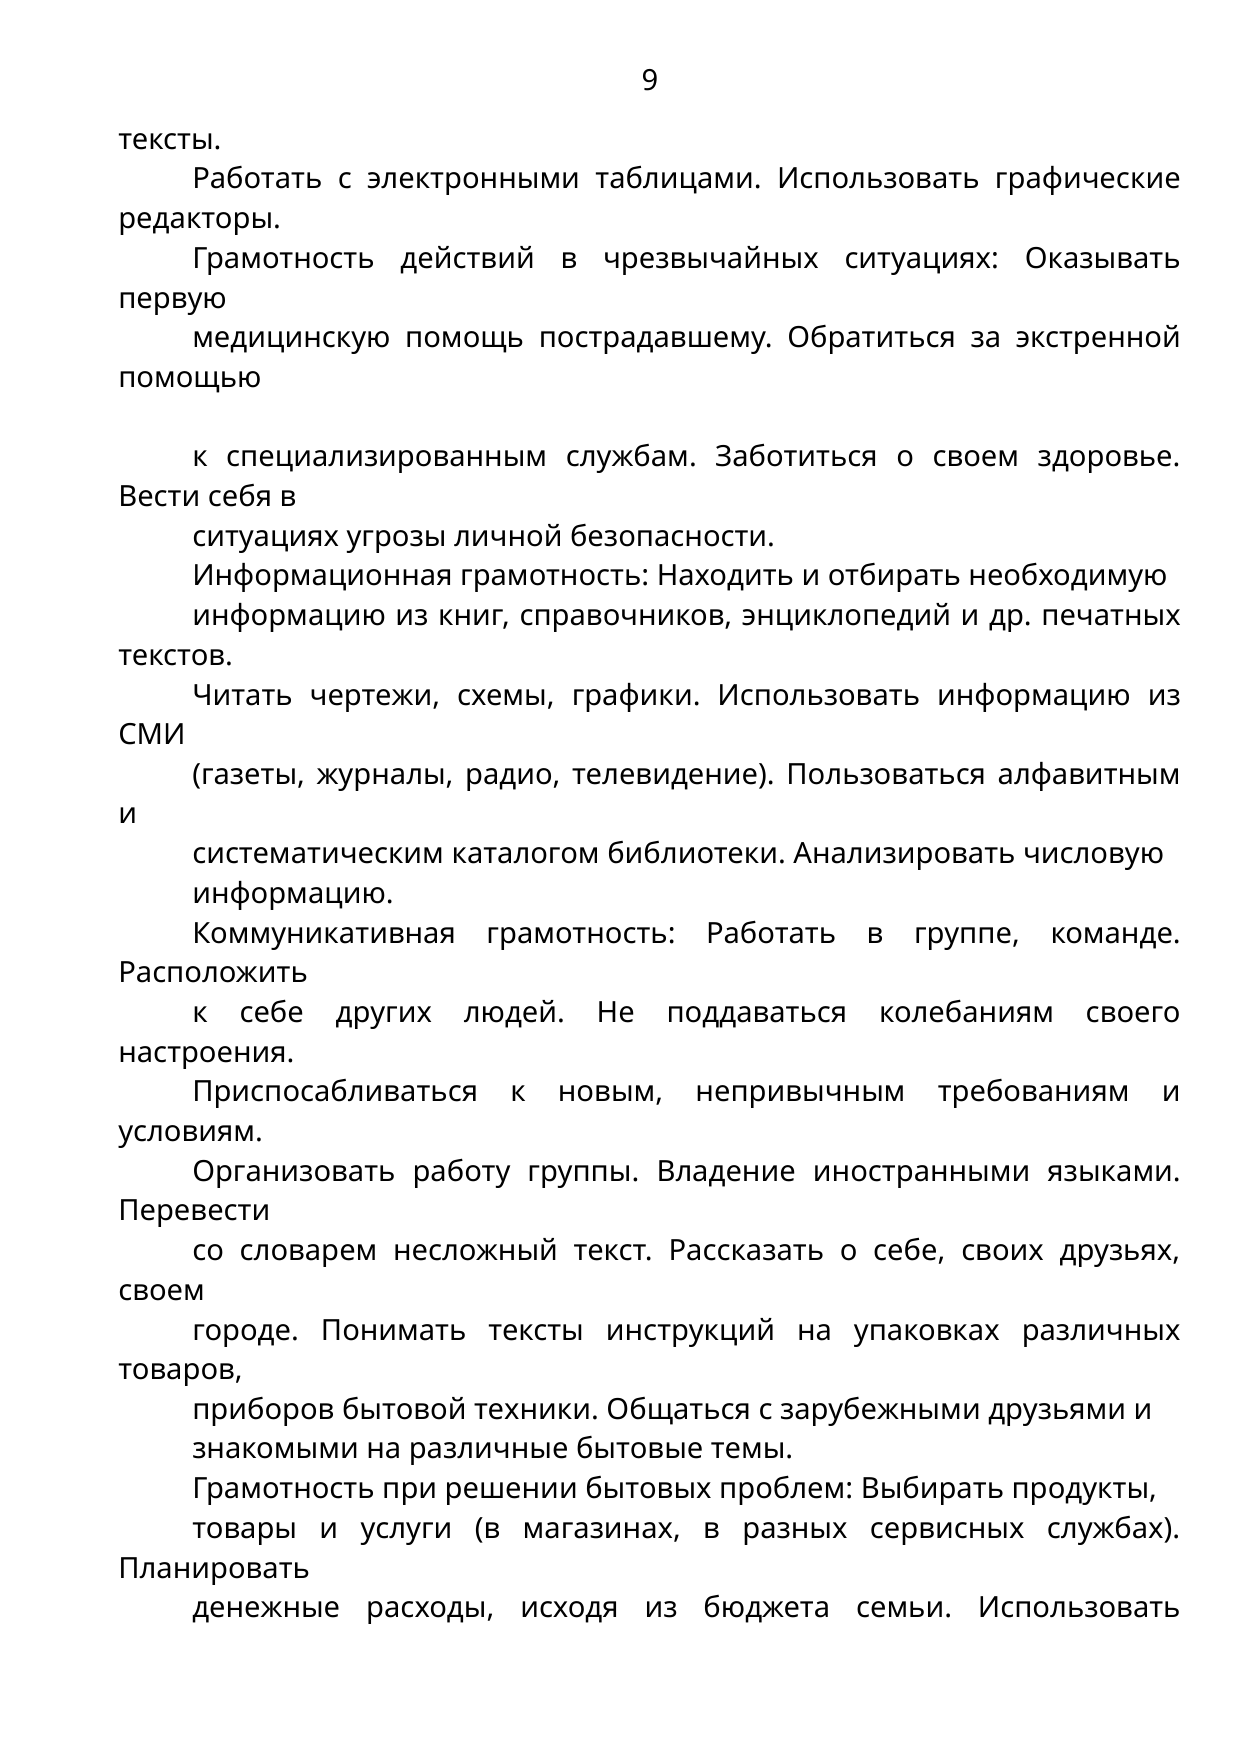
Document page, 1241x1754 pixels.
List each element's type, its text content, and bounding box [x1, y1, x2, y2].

text товары и услуги (в магазинах, в разных сервисных службах). Планировать [118, 1507, 1181, 1587]
text Коммуникативная грамотность: Работать в группе, команде. Расположить [118, 912, 1181, 991]
text Информационная грамотность: Находить и отбирать необходимую [118, 555, 1181, 594]
text со словарем несложный текст. Рассказать о себе, своих друзьях, своем [118, 1229, 1181, 1309]
text тексты. [118, 118, 1181, 158]
text (газеты, журналы, радио, телевидение). Пользоваться алфавитным и [118, 753, 1181, 832]
text медицинскую помощь пострадавшему. Обратиться за экстренной помощью [118, 317, 1181, 396]
text информацию из книг, справочников, энциклопедий и др. печатных текстов. [118, 594, 1181, 674]
text знакомыми на различные бытовые темы. [118, 1428, 1181, 1467]
text Организовать работу группы. Владение иностранными языками. Перевести [118, 1150, 1181, 1229]
text к специализированным службам. Заботиться о своем здоровье. Вести себя в [118, 436, 1181, 515]
text ситуациях угрозы личной безопасности. [118, 515, 1181, 555]
text Приспосабливаться к новым, непривычным требованиям и условиям. [118, 1071, 1181, 1150]
text городе. Понимать тексты инструкций на упаковках различных товаров, [118, 1309, 1181, 1388]
text Читать чертежи, схемы, графики. Использовать информацию из СМИ [118, 674, 1181, 753]
text информацию. [118, 872, 1181, 912]
text приборов бытовой техники. Общаться с зарубежными друзьями и [118, 1388, 1181, 1428]
text систематическим каталогом библиотеки. Анализировать числовую [118, 832, 1181, 872]
text Работать с электронными таблицами. Использовать графические редакторы. [118, 158, 1181, 237]
text к себе других людей. Не поддаваться колебаниям своего настроения. [118, 991, 1181, 1071]
text Грамотность действий в чрезвычайных ситуациях: Оказывать первую [118, 237, 1181, 317]
text денежные расходы, исходя из бюджета семьи. Использовать [118, 1587, 1181, 1626]
text Грамотность при решении бытовых проблем: Выбирать продукты, [118, 1467, 1181, 1507]
